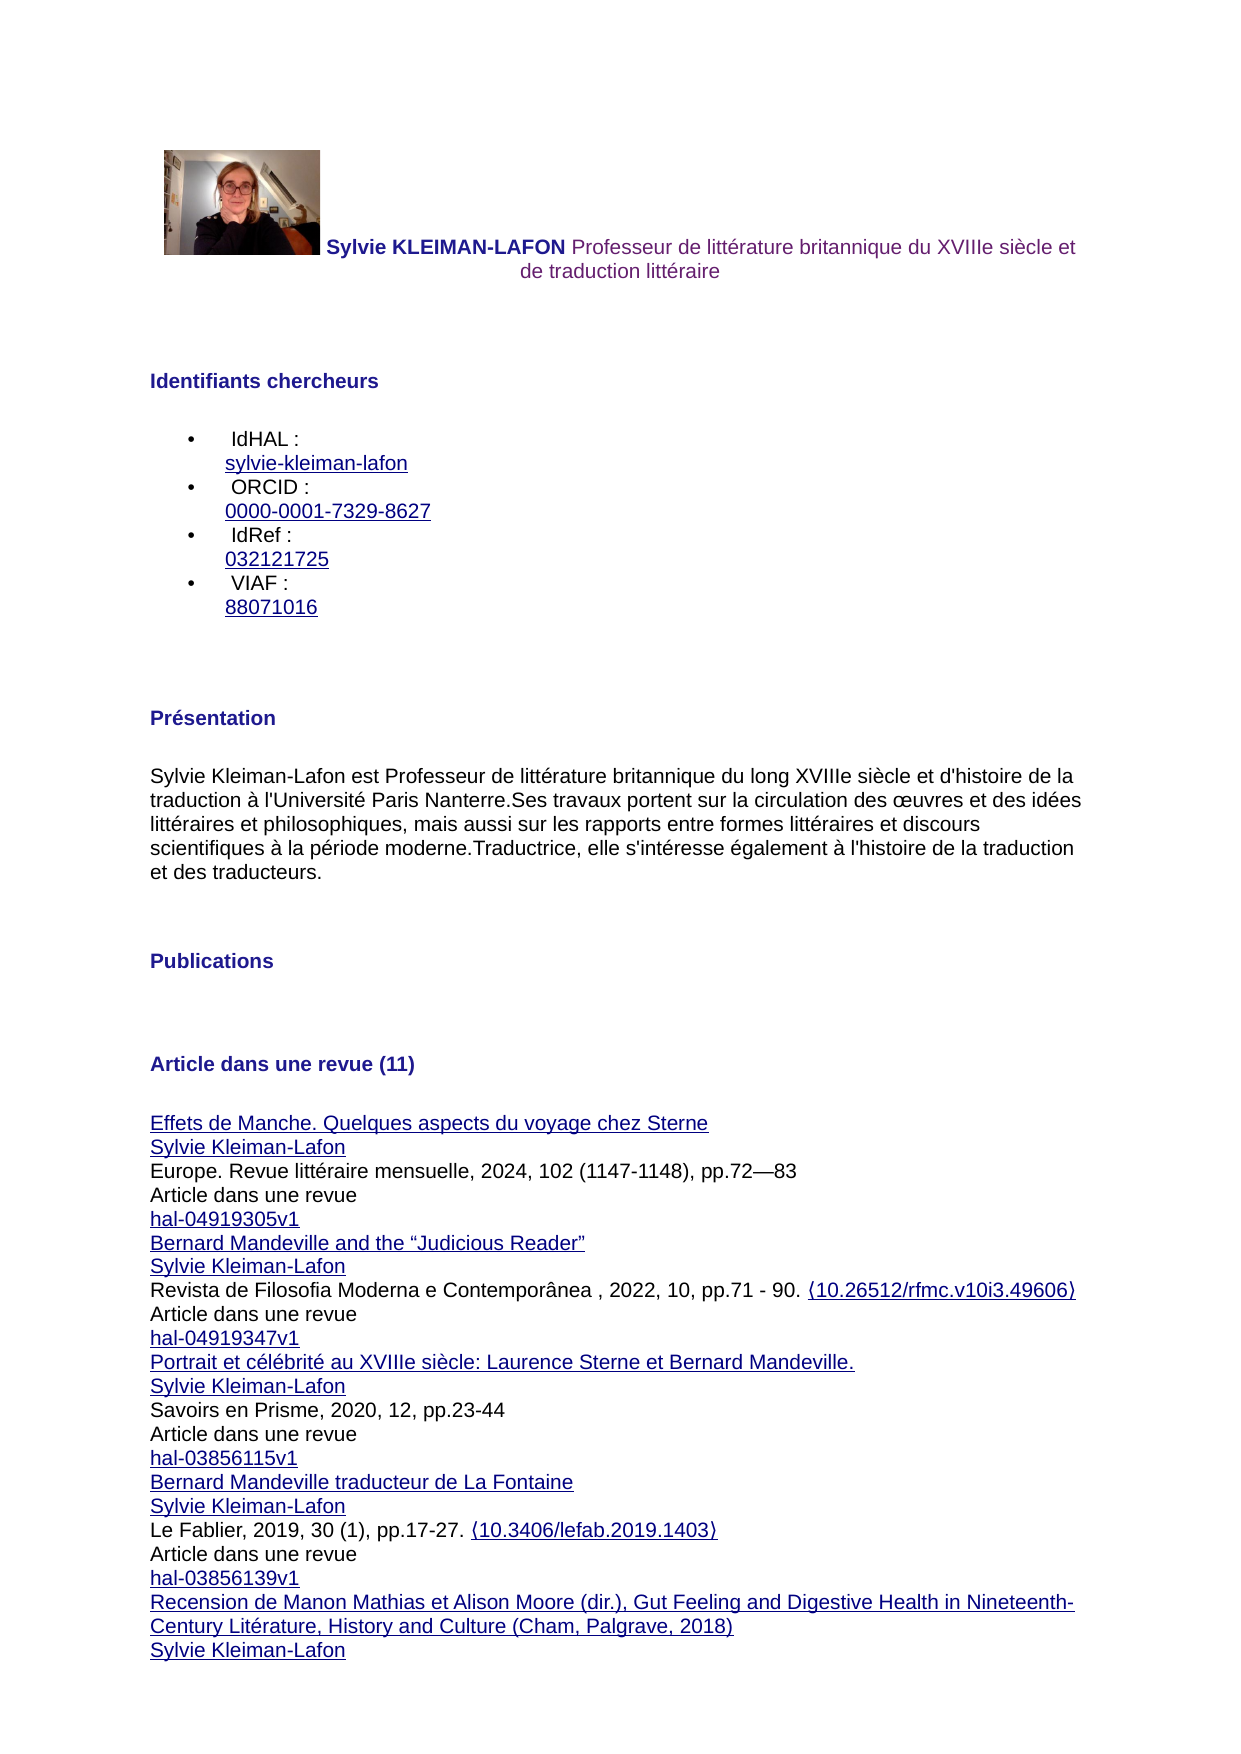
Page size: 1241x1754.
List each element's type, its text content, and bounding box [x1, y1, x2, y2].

text Sylvie Kleiman-Lafon est Professeur de littérature britannique du long XVIIIe siècle et d'histoire de la traduction à l'Université Paris Nanterre.Ses travaux portent sur la circulation des œuvres et des idées littéraires et philosophiques, mais aussi sur les rapports entre formes littéraires et discours scientifiques à la période moderne.Traductrice, elle s'intéresse également à l'histoire de la traduction et des traducteurs. [150, 764, 1090, 883]
table_cell Bernard Mandeville and the “Judicious Reader” Sylvie Kleiman-Lafon Revista de Filosofia Moderna e Contemporânea , 2022, 10, pp.71 - 90. ⟨10.26512/rfmc.v10i3.49606⟩ Article dans une revue hal-04919347v1 [150, 1230, 1090, 1350]
subtitle Sylvie KLEIMAN-LAFON Professeur de littérature britannique du XVIIIe siècle et de traduction littéraire [150, 150, 1090, 282]
picture [164, 150, 321, 255]
table_cell Recension de Manon Mathias et Alison Moore (dir.), Gut Feeling and Digestive Health in Nineteenth-Century Litérature, History and Culture (Cham, Palgrave, 2018) Sylvie Kleiman-Lafon [150, 1590, 1090, 1662]
list 0000-0001-7329-8627 [187, 499, 1090, 523]
subtitle Article dans une revue (11) [150, 1052, 1090, 1076]
list IdRef : [187, 523, 1090, 547]
subtitle Identifiants chercheurs [150, 369, 1090, 393]
list 032121725 [187, 547, 1090, 571]
subtitle Présentation [150, 705, 1090, 729]
subtitle Publications [150, 949, 1090, 973]
list IdHAL : [187, 427, 1090, 451]
list VIAF : [187, 571, 1090, 595]
list sylvie-kleiman-lafon [187, 451, 1090, 475]
table_cell Portrait et célébrité au XVIIIe siècle: Laurence Sterne et Bernard Mandeville. Sylvie Kleiman-Lafon Savoirs en Prisme, 2020, 12, pp.23-44 Article dans une revue hal-03856115v1 [150, 1350, 1090, 1470]
list ORCID : [187, 475, 1090, 499]
table_header Effets de Manche. Quelques aspects du voyage chez Sterne Sylvie Kleiman-Lafon Europe. Revue littéraire mensuelle, 2024, 102 (1147-1148), pp.72—83 Article dans une revue hal-04919305v1 [150, 1111, 1090, 1230]
table_cell Bernard Mandeville traducteur de La Fontaine Sylvie Kleiman-Lafon Le Fablier, 2019, 30 (1), pp.17-27. ⟨10.3406/lefab.2019.1403⟩ Article dans une revue hal-03856139v1 [150, 1470, 1090, 1590]
list 88071016 [187, 595, 1090, 619]
